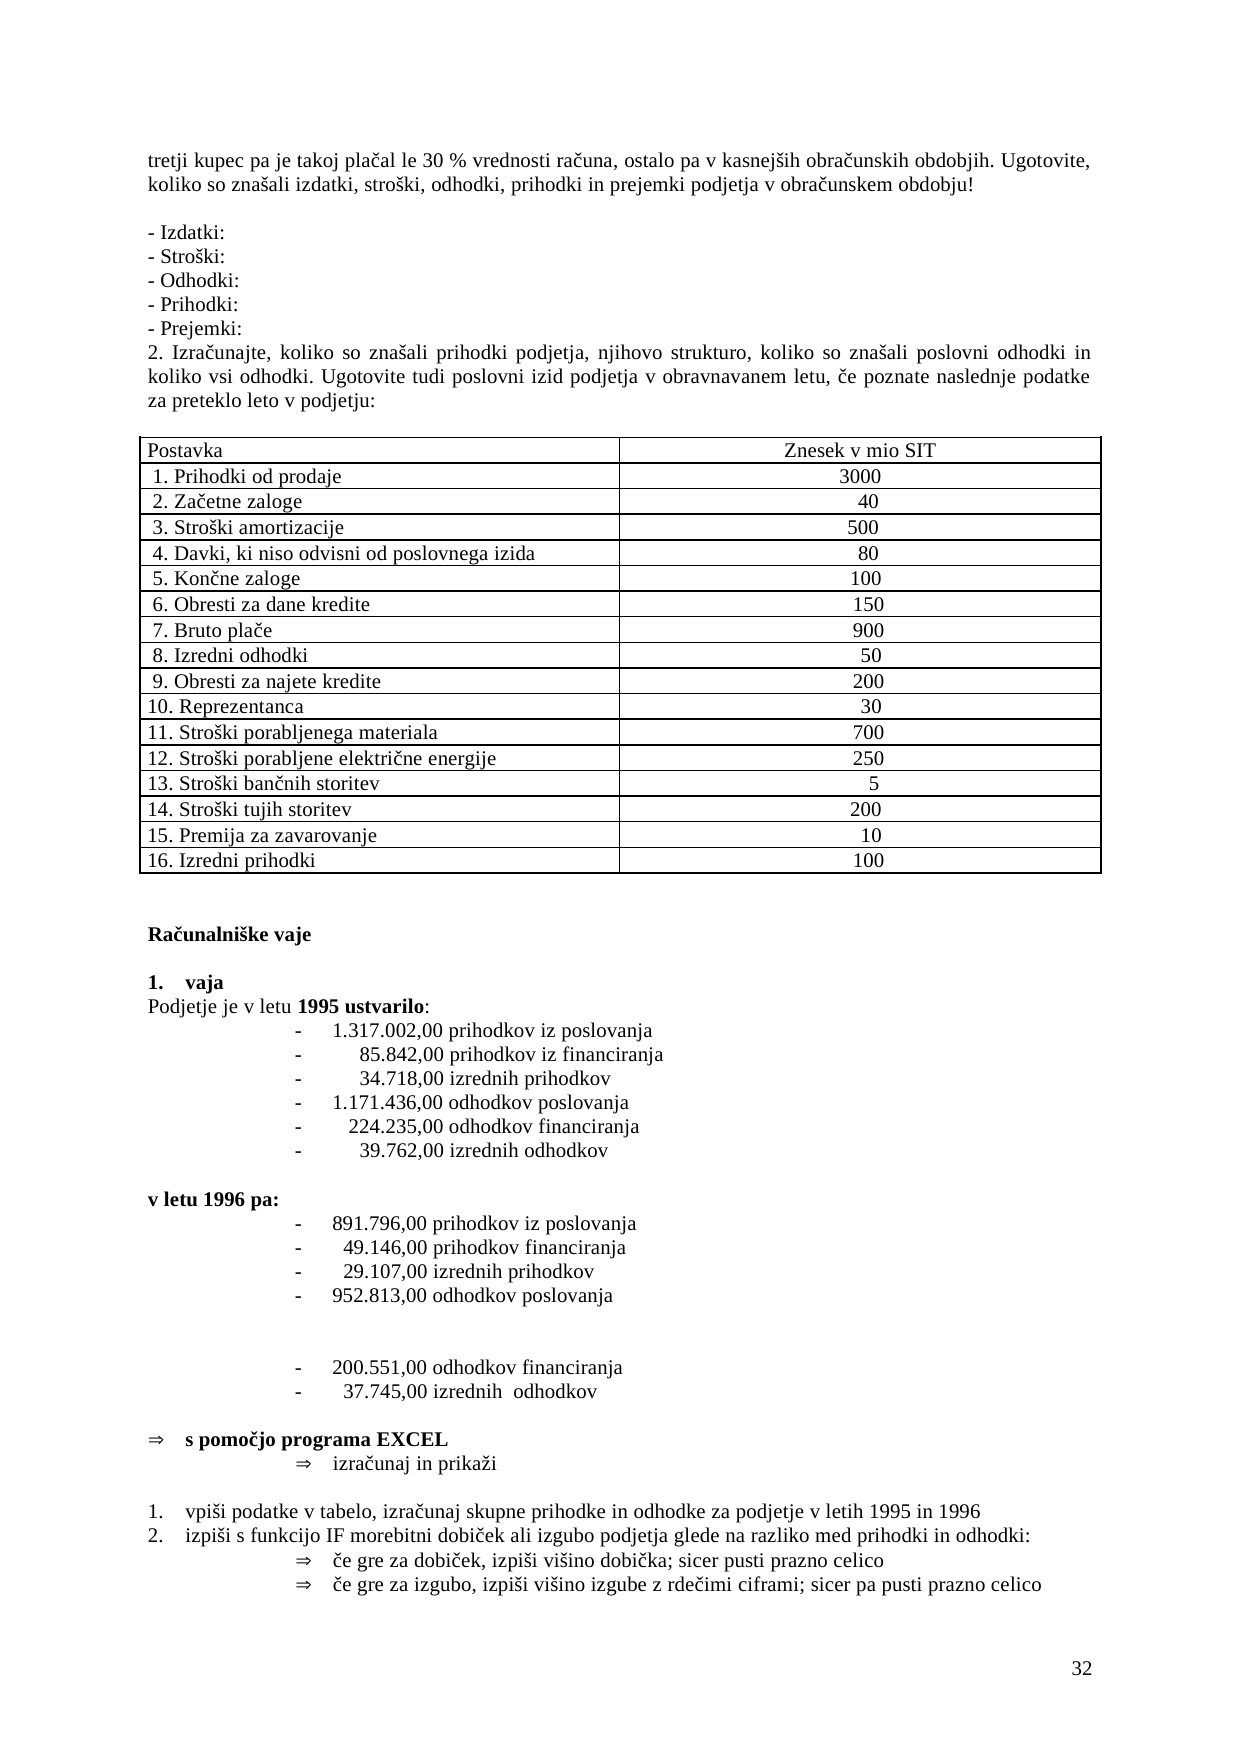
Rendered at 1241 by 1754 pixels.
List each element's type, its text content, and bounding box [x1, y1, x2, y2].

table_cell 900 [620, 617, 1100, 641]
table_cell 16. Izredni prihodki [141, 848, 619, 872]
text Podjetje je v letu 1995 ustvarilo: [148, 994, 1092, 1018]
table_cell 5. Končne zaloge [141, 566, 619, 590]
list 952.813,00 odhodkov poslovanja [294, 1283, 1092, 1307]
table_cell 200 [620, 797, 1100, 821]
text - Odhodki: [148, 268, 1092, 292]
table_cell 3. Stroški amortizacije [141, 515, 619, 539]
table_cell 7. Bruto plače [141, 617, 619, 641]
list 29.107,00 izrednih prihodkov [294, 1259, 1092, 1283]
table_cell 700 [620, 720, 1100, 744]
table_cell 30 [620, 694, 1100, 718]
table_cell 250 [620, 746, 1100, 769]
list izpiši s funkcijo IF morebitni dobiček ali izgubo podjetja glede na razliko med prihodki in odhodki: [148, 1523, 1092, 1547]
table_cell 6. Obresti za dane kredite [141, 592, 619, 616]
table_cell 11. Stroški porabljenega materiala [141, 720, 619, 744]
table_cell 10 [620, 822, 1100, 846]
list vaja [148, 970, 1092, 994]
subtitle Računalniške vaje [148, 922, 1092, 946]
table_cell 13. Stroški bančnih storitev [141, 771, 619, 795]
table_cell 50 [620, 643, 1100, 667]
list 1.317.002,00 prihodkov iz poslovanja [294, 1018, 1092, 1042]
list 85.842,00 prihodkov iz financiranja [294, 1042, 1092, 1066]
list 34.718,00 izrednih prihodkov [294, 1066, 1092, 1090]
text - Stroški: [148, 244, 1092, 268]
table_cell 14. Stroški tujih storitev [141, 797, 619, 821]
table_header Postavka [141, 438, 619, 462]
list 39.762,00 izrednih odhodkov [294, 1138, 1092, 1162]
table_header Znesek v mio SIT [620, 438, 1100, 462]
table_cell 8. Izredni odhodki [141, 643, 619, 667]
text 2. Izračunajte, koliko so znašali prihodki podjetja, njihovo strukturo, koliko so znašali poslovni odhodki in koliko vsi odhodki. Ugotovite tudi poslovni izid podjetja v obravnavanem letu, če poznate naslednje podatke za preteklo leto v podjetju: [148, 340, 1092, 412]
table_cell 4. Davki, ki niso odvisni od poslovnega izida [141, 541, 619, 564]
table_cell 100 [620, 566, 1100, 590]
list 1.171.436,00 odhodkov poslovanja [294, 1090, 1092, 1114]
list 224.235,00 odhodkov financiranja [294, 1114, 1092, 1138]
table_cell 15. Premija za zavarovanje [141, 822, 619, 846]
list s pomočjo programa EXCEL [148, 1427, 1092, 1451]
table_cell 500 [620, 515, 1100, 539]
list izračunaj in prikaži [295, 1451, 1092, 1475]
list če gre za dobiček, izpiši višino dobička; sicer pusti prazno celico [295, 1547, 1092, 1571]
table_cell 1. Prihodki od prodaje [141, 464, 619, 488]
list vpiši podatke v tabelo, izračunaj skupne prihodke in odhodke za podjetje v letih 1995 in 1996 [148, 1499, 1092, 1523]
list 200.551,00 odhodkov financiranja [294, 1355, 1092, 1379]
table_cell 200 [620, 669, 1100, 693]
text - Prejemki: [148, 316, 1092, 340]
text tretji kupec pa je takoj plačal le 30 % vrednosti računa, ostalo pa v kasnejših obračunskih obdobjih. Ugotovite, koliko so znašali izdatki, stroški, odhodki, prihodki in prejemki podjetja v obračunskem obdobju! [148, 148, 1092, 196]
table_cell 2. Začetne zaloge [141, 489, 619, 513]
text v letu 1996 pa: [148, 1186, 1092, 1211]
table_cell 40 [620, 489, 1100, 513]
table_cell 100 [620, 848, 1100, 872]
text - Prihodki: [148, 292, 1092, 316]
text - Izdatki: [148, 220, 1092, 244]
table_cell 5 [620, 771, 1100, 795]
list 49.146,00 prihodkov financiranja [294, 1234, 1092, 1259]
list če gre za izgubo, izpiši višino izgube z rdečimi ciframi; sicer pa pusti prazno celico [295, 1571, 1092, 1596]
table_cell 9. Obresti za najete kredite [141, 669, 619, 693]
list 37.745,00 izrednih odhodkov [294, 1379, 1092, 1403]
list 891.796,00 prihodkov iz poslovanja [294, 1211, 1092, 1234]
table_cell 150 [620, 592, 1100, 616]
table_cell 12. Stroški porabljene električne energije [141, 746, 619, 769]
table_cell 80 [620, 541, 1100, 564]
table_cell 10. Reprezentanca [141, 694, 619, 718]
table_cell 3000 [620, 464, 1100, 488]
